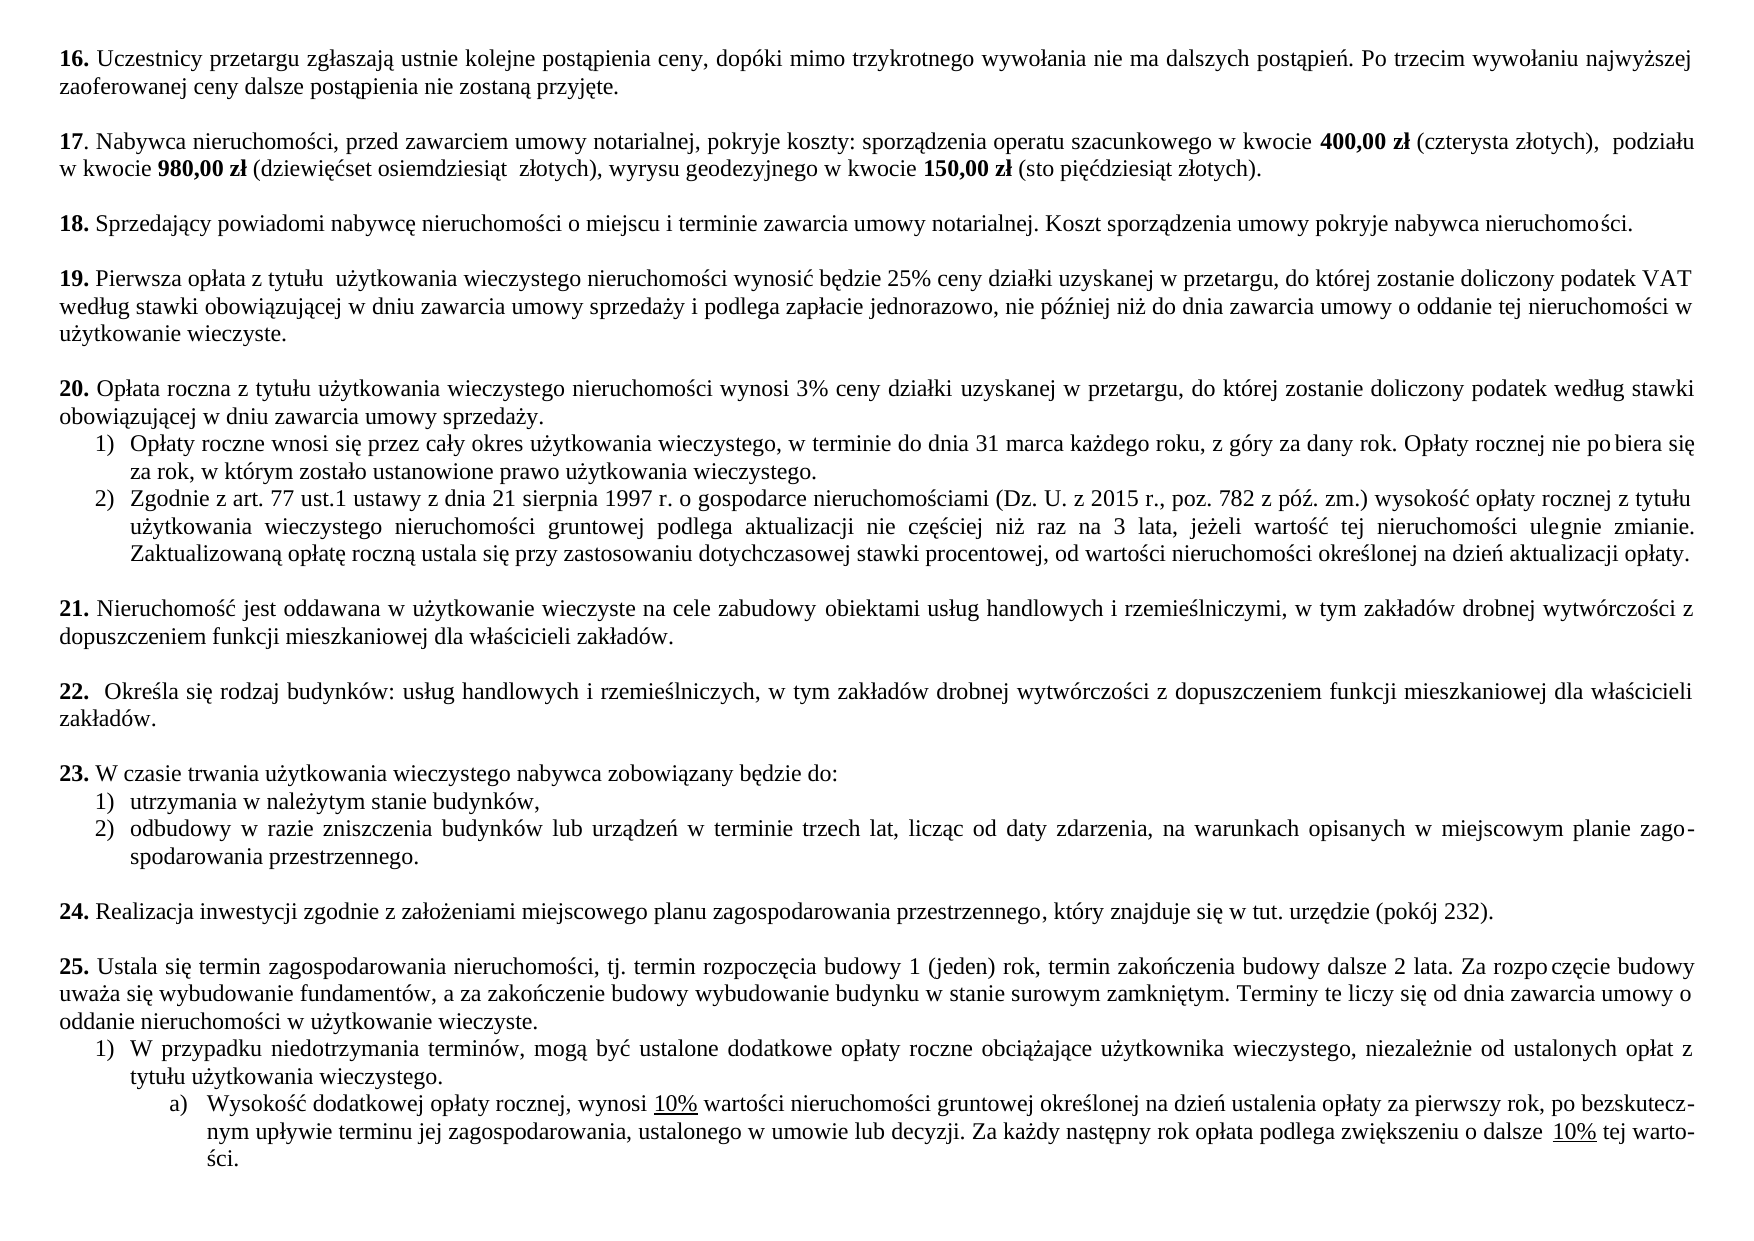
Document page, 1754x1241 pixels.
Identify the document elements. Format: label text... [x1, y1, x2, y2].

list odbudowy w razie zniszczenia budynków lub urządzeń w terminie trzech lat, licząc od daty zdarzenia, na warunkach opisanych w miejscowym planie zago­spodarowania przestrzennego. [94, 814, 1695, 869]
text 16. Uczestnicy przetargu zgłaszają ustnie kolejne postąpienia ceny, dopóki mimo trzykrotnego wywołania nie ma dalszych postąpień. Po trzecim wywołaniu najwyższej zaoferowanej ceny dalsze postąpienia nie zostaną przyjęte. [59, 44, 1695, 99]
list utrzymania w należytym stanie budynków, [94, 787, 1695, 814]
text 20. Opłata roczna z tytułu użytkowania wieczystego nieruchomości wynosi 3% ceny działki uzyskanej w przetargu, do której zostanie doliczony podatek według stawki obowiązującej w dniu zawarcia umowy sprzedaży. [59, 374, 1695, 429]
list W przypadku niedo­trzymania terminów, mogą być ustalone dodatkowe opłaty roczne obciążające użytkownika wieczystego, niezależnie od ustalonych opłat z tytułu użytkowania wieczystego. [94, 1034, 1695, 1089]
text 19. Pierwsza opłata z tytułu użytkowania wieczystego nieruchomości wynosić będzie 25% ceny działki uzyskanej w przetargu, do której zostanie doliczony podatek VAT według stawki obowiązującej w dniu zawarcia umowy sprzedaży i podlega zapłacie jednorazowo, nie później niż do dnia zawarcia umowy o oddanie tej nieruchomości w użytkowanie wieczyste. [59, 264, 1695, 347]
text 23. W czasie trwania użytkowania wieczystego nabywca zobowiązany będzie do: [59, 759, 1695, 787]
text 18. Sprzedający powiadomi nabywcę nieruchomości o miejscu i terminie zawarcia umowy notarialnej. Koszt sporządzenia umowy pokryje nabywca nieruchomo­ści. [59, 209, 1695, 237]
list Wysokość dodatkowej opłaty rocznej, wynosi 10% wartości nieruchomości gruntowej określonej na dzień ustalenia opłaty za pierwszy rok, po bezskutecz­nym upływie terminu jej zagospodarowania, ustalonego w umowie lub decyzji. Za każdy następny rok opłata podlega zwiększeniu o dalsze 10% tej warto­ści. [169, 1089, 1695, 1172]
text 24. Realizacja inwestycji zgodnie z założeniami miejscowego planu zagospodarowania przestrzennego, który znajduje się w tut. urzędzie (pokój 232). [59, 897, 1695, 924]
text 17. Nabywca nieruchomości, przed zawarciem umowy notarialnej, pokryje koszty: sporządzenia operatu szacunkowego w kwocie 400,00 zł (czterysta złotych), podziału w kwocie 980,00 zł (dziewięćset osiemdziesiąt złotych), wyrysu geodezyjnego w kwocie 150,00 zł (sto pięćdziesiąt złotych). [59, 127, 1695, 182]
list Zgodnie z art. 77 ust.1 ustawy z dnia 21 sierpnia 1997 r. o gospodarce nieruchomościami (Dz. U. z 2015 r., poz. 782 z póź. zm.) wysokość opłaty rocznej z tytułu użytkowania wieczystego nieruchomości gruntowej podlega aktualizacji nie częściej niż raz na 3 lata, jeżeli wartość tej nieruchomości ule­gnie zmianie. Zaktualizowaną opłatę roczną ustala się przy zastosowaniu dotychczasowej stawki procentowej, od wartości nieruchomości określonej na dzień aktualizacji opłaty. [94, 484, 1695, 567]
text 22. Określa się rodzaj budynków: usług handlowych i rzemieślniczych, w tym zakładów drobnej wytwórczości z dopuszczeniem funkcji mieszkaniowej dla właścicieli zakładów. [59, 677, 1695, 732]
list Opłaty roczne wnosi się przez cały okres użytkowania wieczystego, w terminie do dnia 31 marca każdego roku, z góry za dany rok. Opłaty rocznej nie po­biera się za rok, w którym zostało ustanowione prawo użytkowania wieczystego. [94, 429, 1695, 484]
text 25. Ustala się termin zagospodarowania nieruchomości, tj. termin rozpoczęcia budowy 1 (jeden) rok, termin zakończenia budowy dalsze 2 lata. Za rozpo­częcie budowy uważa się wybudowanie fundamentów, a za zakończenie budowy wybudowanie budynku w stanie surowym zamkniętym. Terminy te liczy się od dnia zawarcia umowy o oddanie nieruchomości w użytkowanie wieczyste. [59, 952, 1695, 1034]
text 21. Nieruchomość jest oddawana w użytkowanie wieczyste na cele zabudowy obiektami usług handlowych i rzemieślniczymi, w tym zakładów drobnej wytwórczości z dopuszczeniem funkcji mieszkaniowej dla właścicieli zakładów. [59, 594, 1695, 649]
